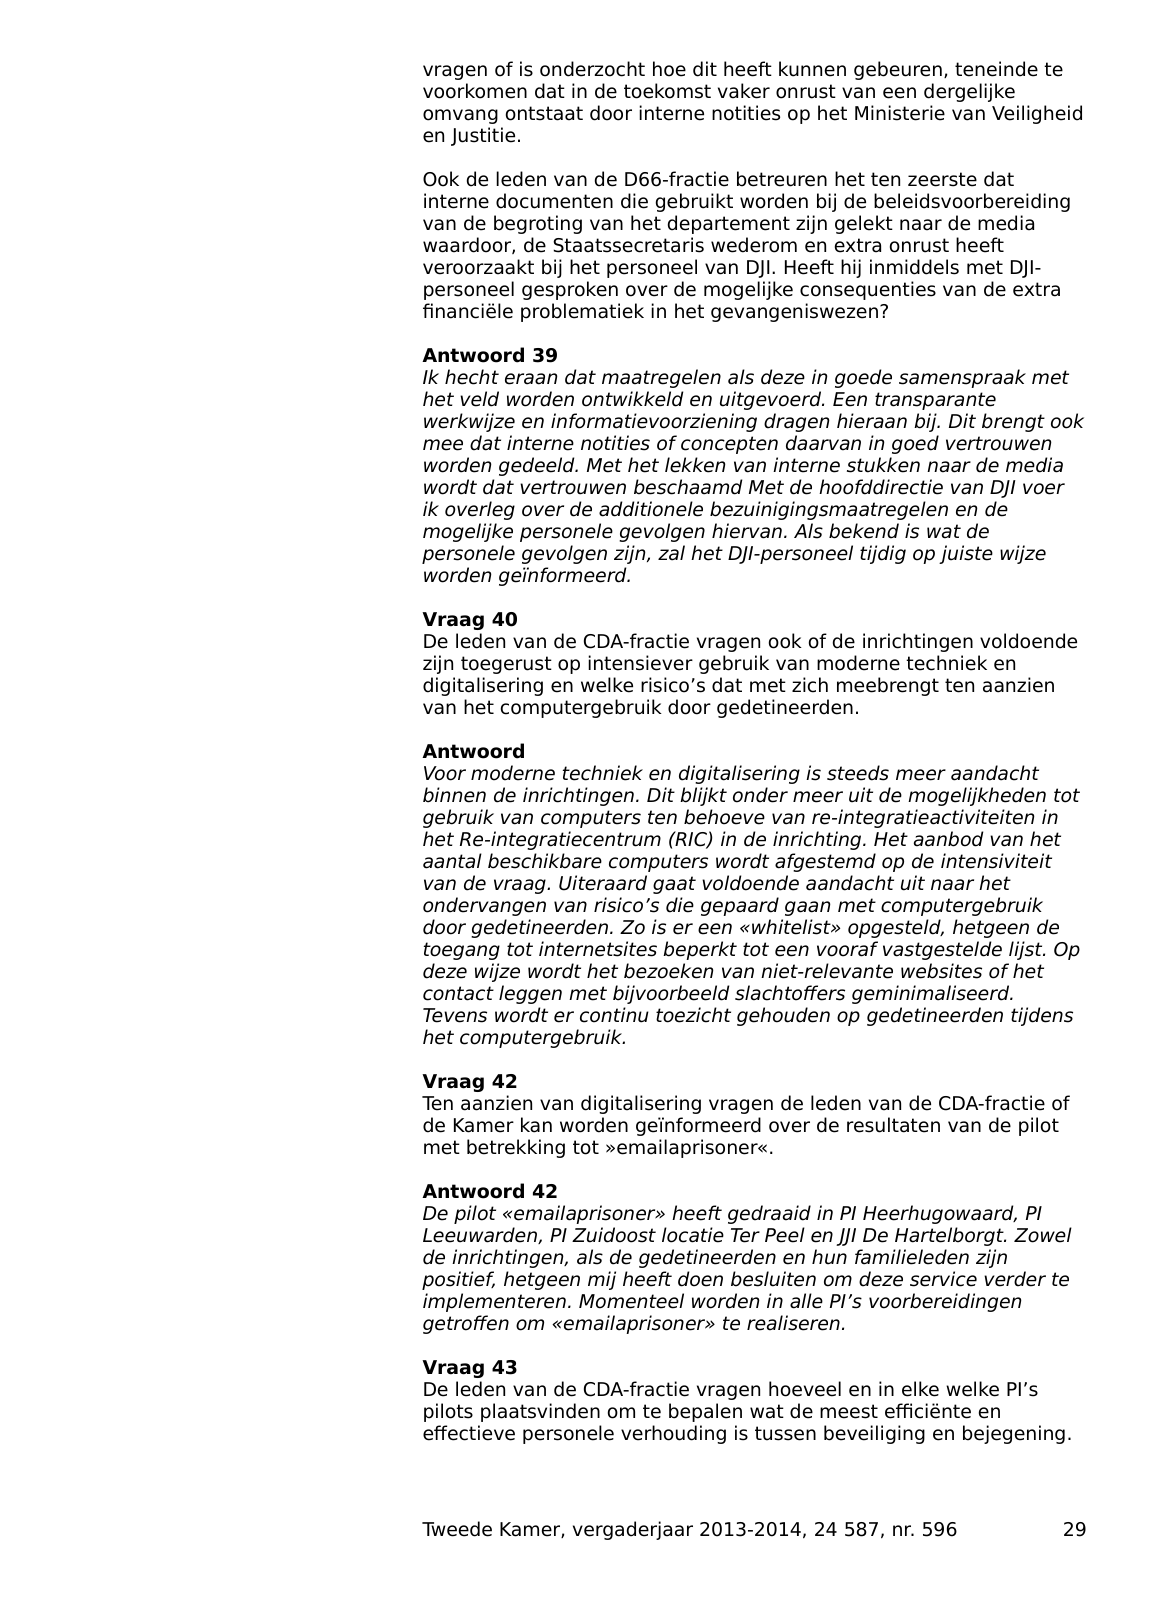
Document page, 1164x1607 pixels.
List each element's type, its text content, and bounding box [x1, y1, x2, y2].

text De leden van de CDA-fractie vragen ook of de inrichtingen voldoende zijn toegerust op intensiever gebruik van moderne techniek en digitalisering en welke risico’s dat met zich meebrengt ten aanzien van het computergebruik door gedetineerden. [422, 631, 1087, 719]
text Voor moderne techniek en digitalisering is steeds meer aandacht binnen de inrichtingen. Dit blijkt onder meer uit de mogelijkheden tot gebruik van computers ten behoeve van re-integratieactiviteiten in het Re-integratiecentrum (RIC) in de inrichting. Het aanbod van het aantal beschikbare computers wordt afgestemd op de intensiviteit van de vraag. Uiteraard gaat voldoende aandacht uit naar het ondervangen van risico’s die gepaard gaan met computergebruik door gedetineerden. Zo is er een «whitelist» opgesteld, hetgeen de toegang tot internetsites beperkt tot een vooraf vastgestelde lijst. Op deze wijze wordt het bezoeken van niet-relevante websites of het contact leggen met bijvoorbeeld slachtoffers geminimaliseerd. Tevens wordt er continu toezicht gehouden op gedetineerden tijdens het computergebruik. [422, 763, 1087, 1049]
text Ten aanzien van digitalisering vragen de leden van de CDA-fractie of de Kamer kan worden geïnformeerd over de resultaten van de pilot met betrekking tot »emailaprisoner«. [422, 1093, 1087, 1159]
text Ik hecht eraan dat maatregelen als deze in goede samenspraak met het veld worden ontwikkeld en uitgevoerd. Een transparante werkwijze en informatievoorziening dragen hieraan bij. Dit brengt ook mee dat interne notities of concepten daarvan in goed vertrouwen worden gedeeld. Met het lekken van interne stukken naar de media wordt dat vertrouwen beschaamd Met de hoofddirectie van DJI voer ik overleg over de additionele bezuinigingsmaatregelen en de mogelijke personele gevolgen hiervan. Als bekend is wat de personele gevolgen zijn, zal het DJI-personeel tijdig op juiste wijze worden geïnformeerd. [422, 367, 1087, 587]
text vragen of is onderzocht hoe dit heeft kunnen gebeuren, teneinde te voorkomen dat in de toekomst vaker onrust van een dergelijke omvang ontstaat door interne notities op het Ministerie van Veiligheid en Justitie. [422, 59, 1087, 147]
text Vraag 42 [422, 1071, 1087, 1093]
text De pilot «emailaprisoner» heeft gedraaid in PI Heerhugowaard, PI Leeuwarden, PI Zuidoost locatie Ter Peel en JJI De Hartelborgt. Zowel de inrichtingen, als de gedetineerden en hun familieleden zijn positief, hetgeen mij heeft doen besluiten om deze service verder te implementeren. Momenteel worden in alle PI’s voorbereidingen getroffen om «emailaprisoner» te realiseren. [422, 1203, 1087, 1335]
text Ook de leden van de D66-fractie betreuren het ten zeerste dat interne documenten die gebruikt worden bij de beleidsvoorbereiding van de begroting van het departement zijn gelekt naar de media waardoor, de Staatssecretaris wederom en extra onrust heeft veroorzaakt bij het personeel van DJI. Heeft hij inmiddels met DJI-personeel gesproken over de mogelijke consequenties van de extra financiële problematiek in het gevangeniswezen? [422, 169, 1087, 323]
text Antwoord [422, 741, 1087, 763]
text Antwoord 39 [422, 345, 1087, 367]
text Vraag 43 [422, 1357, 1087, 1379]
text De leden van de CDA-fractie vragen hoeveel en in elke welke PI’s pilots plaatsvinden om te bepalen wat de meest efficiënte en effectieve personele verhouding is tussen beveiliging en bejegening. [422, 1379, 1087, 1445]
text Vraag 40 [422, 609, 1087, 631]
text Antwoord 42 [422, 1181, 1087, 1203]
